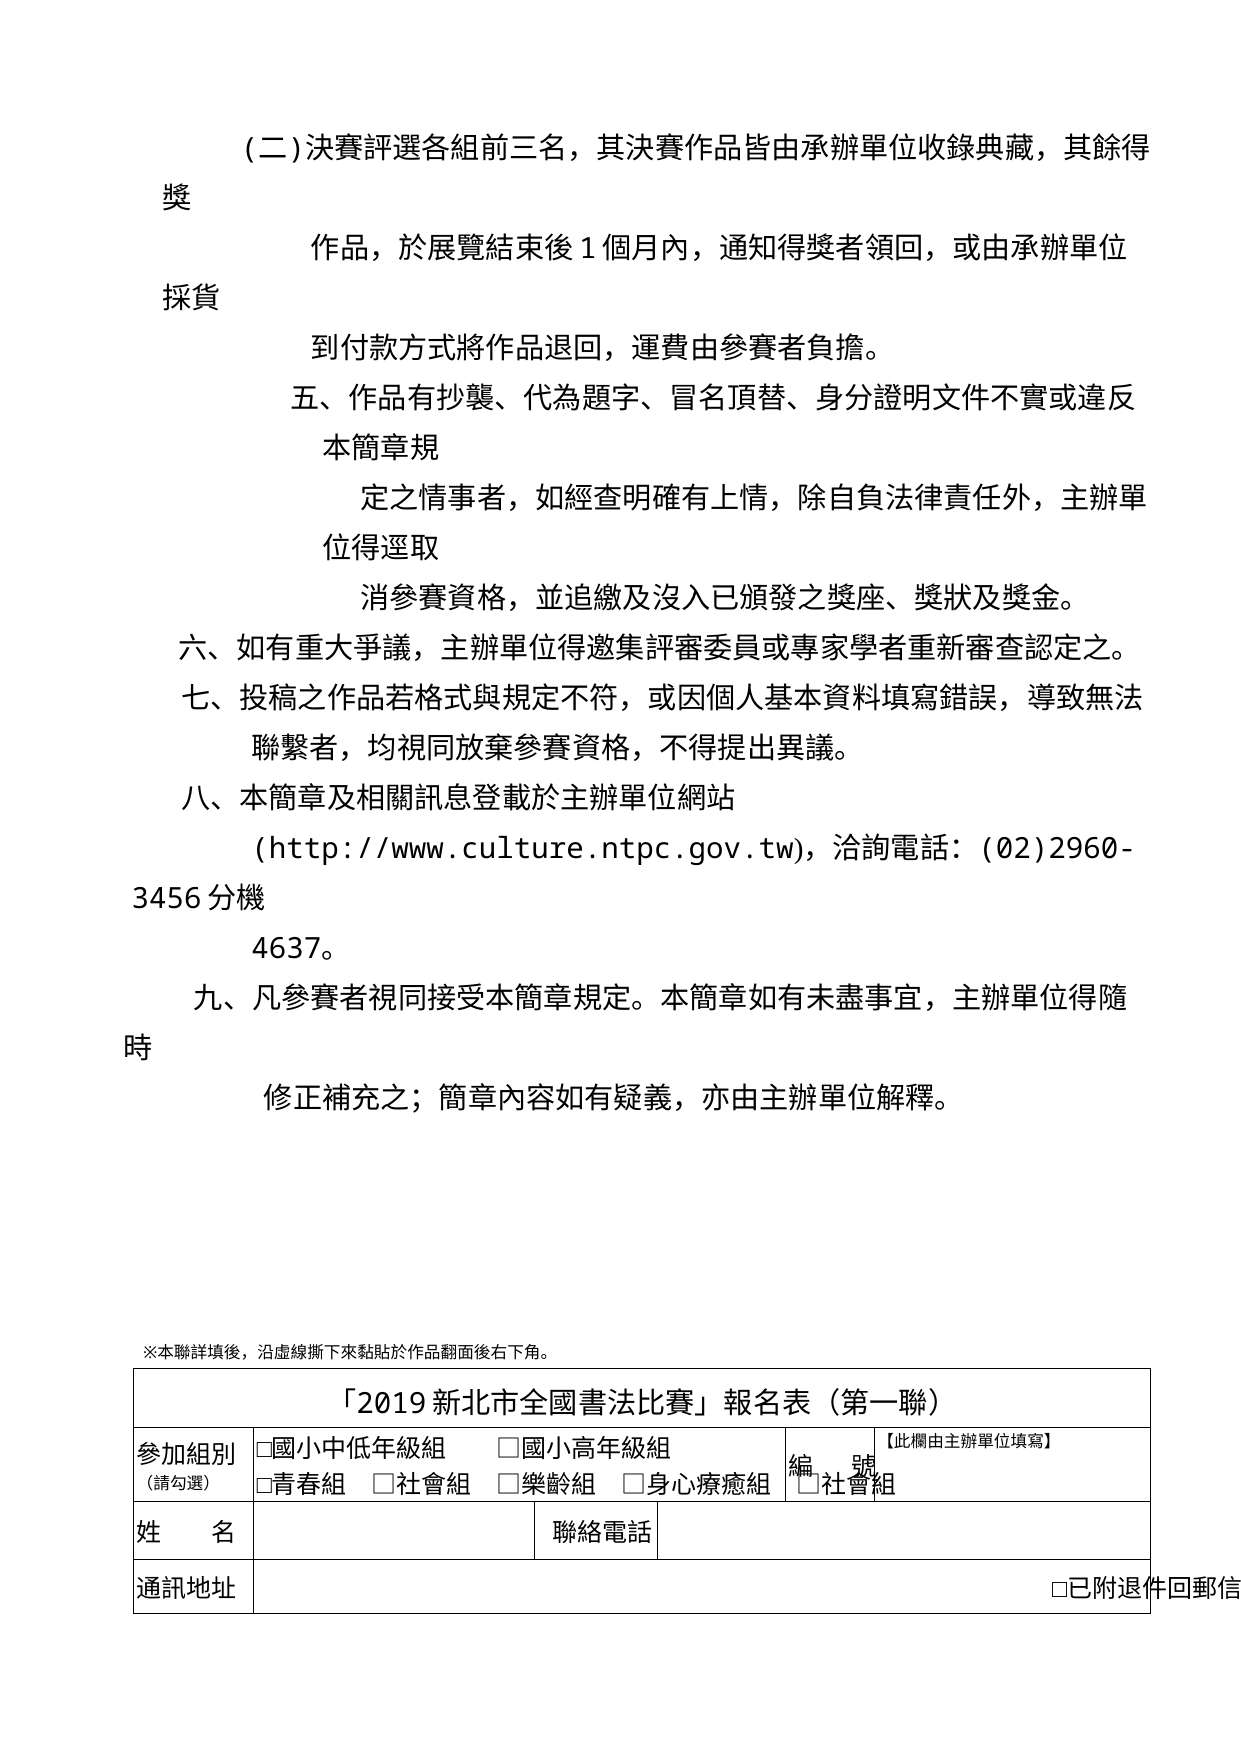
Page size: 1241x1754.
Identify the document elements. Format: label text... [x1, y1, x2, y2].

table_cell □已附退件回郵信封 [254, 1560, 1150, 1613]
table_cell 參加組別 （請勾選） [134, 1428, 253, 1501]
table_cell 聯絡電話 [535, 1502, 657, 1559]
list 五、作品有抄襲、代為題字、冒名頂替、身分證明文件不實或違反本簡章規 [220, 368, 1152, 468]
list 定之情事者，如經查明確有上情，除自負法律責任外，主辦單位得逕取 [220, 468, 1152, 568]
list 六、如有重大爭議，主辦單位得邀集評審委員或專家學者重新審查認定之。 [143, 618, 1152, 668]
table_cell 編 號 [786, 1428, 874, 1501]
table_cell 【此欄由主辦單位填寫】 [875, 1428, 1150, 1501]
table_cell 通訊地址 [134, 1560, 253, 1613]
table_header 「2019新北市全國書法比賽」報名表（第一聯） [134, 1369, 1150, 1427]
table_cell □國小中低年級組 □國小高年級組 □青春組 □社會組 □樂齡組 □身心療癒組 □社會組 [254, 1428, 785, 1501]
list 消參賽資格，並追繳及沒入已頒發之獎座、獎狀及獎金。 [220, 568, 1152, 618]
text 作品，於展覽結束後1個月內，通知得獎者領回，或由承辦單位採貨 [118, 218, 1152, 318]
list 修正補充之；簡章內容如有疑義，亦由主辦單位解釋。 [124, 1068, 1152, 1118]
list 聯繫者，均視同放棄參賽資格，不得提出異議。 [131, 718, 1152, 768]
list (http://www.culture.ntpc.gov.tw)，洽詢電話：(02)2960-3456分機 [131, 818, 1152, 918]
text 到付款方式將作品退回，運費由參賽者負擔。 [118, 318, 1152, 368]
table_cell 姓 名 [134, 1502, 253, 1559]
list 八、本簡章及相關訊息登載於主辦單位網站 [131, 768, 1152, 818]
list 九、凡參賽者視同接受本簡章規定。本簡章如有未盡事宜，主辦單位得隨時 [124, 968, 1152, 1068]
list ※本聯詳填後，沿虛線撕下來黏貼於作品翻面後右下角。 [143, 1318, 1152, 1368]
table_cell [658, 1502, 1150, 1559]
text (二)決賽評選各組前三名，其決賽作品皆由承辦單位收錄典藏，其餘得獎 [118, 118, 1152, 218]
table_cell [254, 1502, 534, 1559]
list 七、投稿之作品若格式與規定不符，或因個人基本資料填寫錯誤，導致無法 [131, 668, 1152, 718]
list 4637。 [131, 918, 1152, 968]
